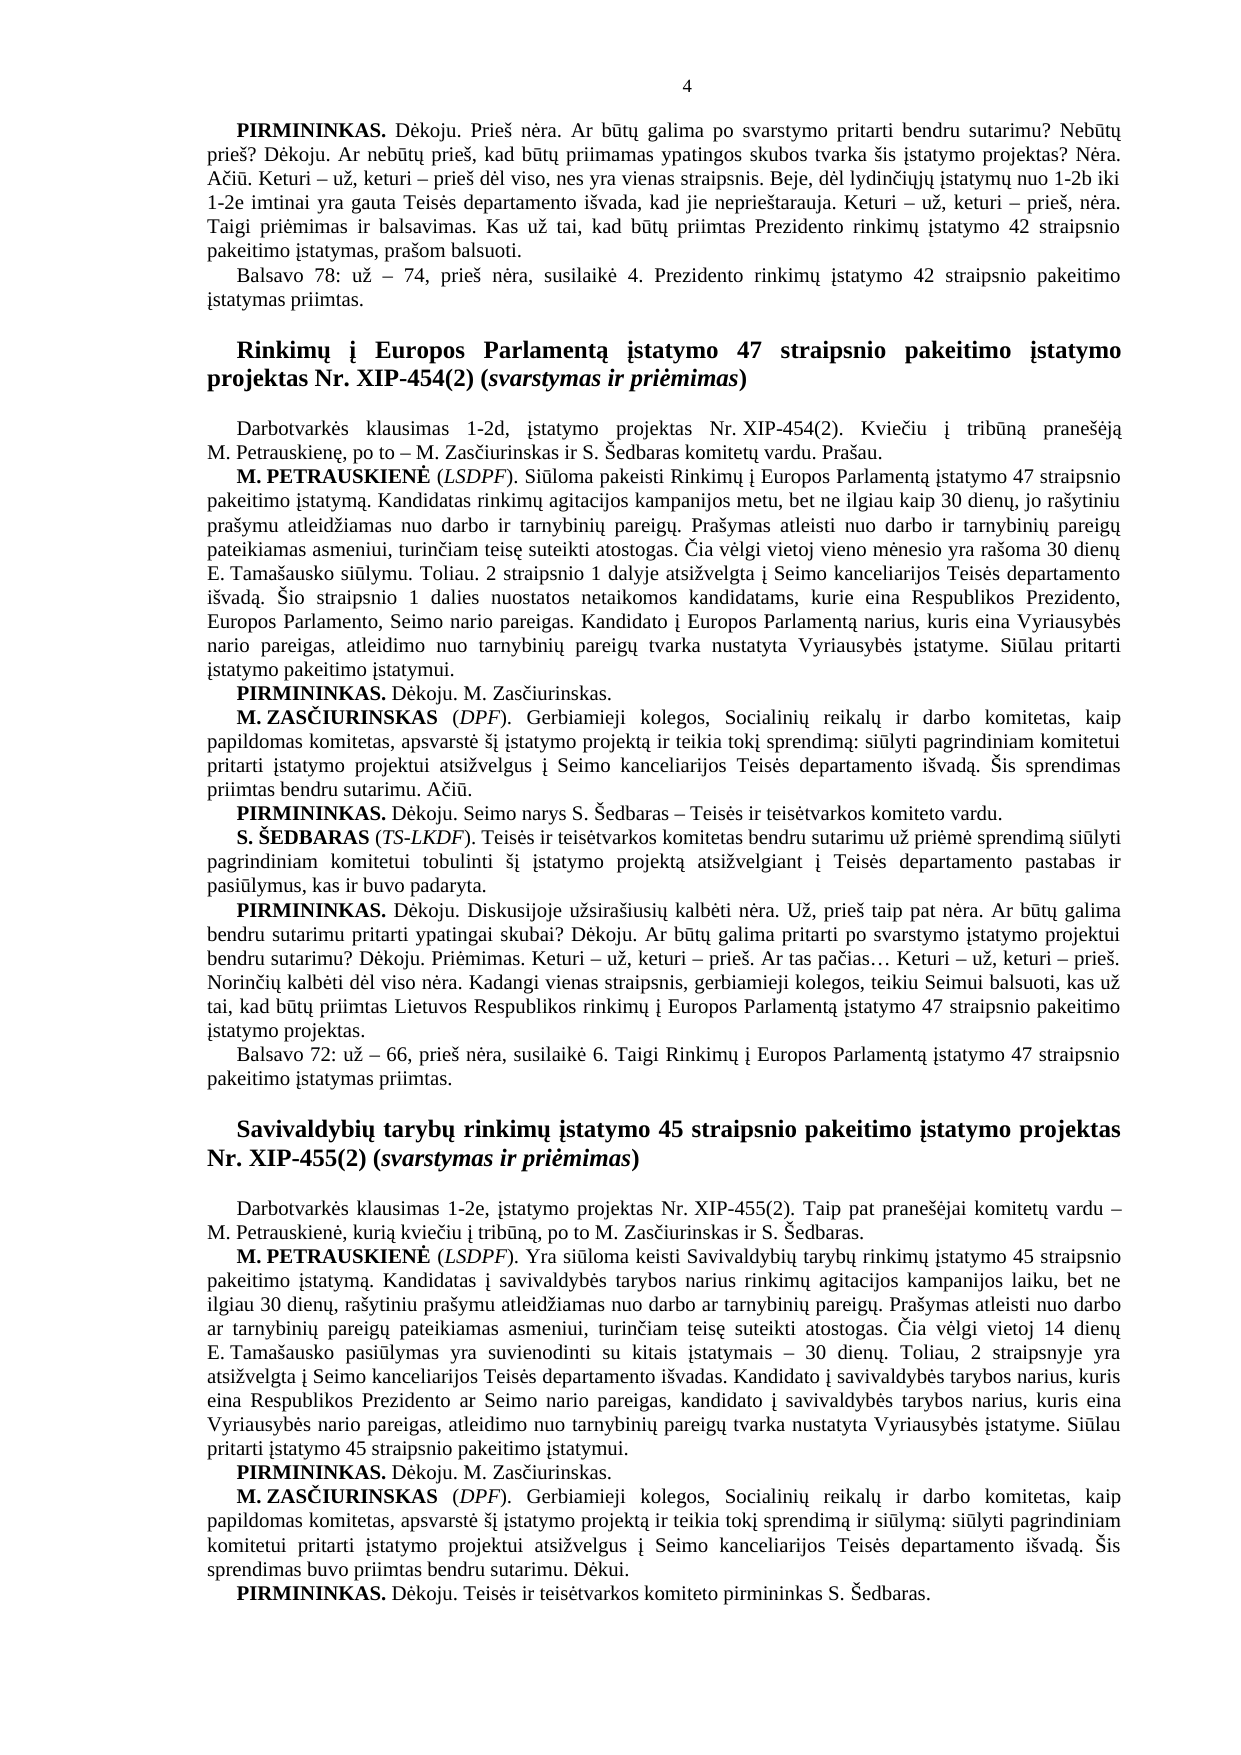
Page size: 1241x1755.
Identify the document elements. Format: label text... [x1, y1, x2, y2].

text Balsavo 78: už – 74, prieš nėra, susilaikė 4. Prezidento rinkimų įstatymo 42 straipsnio pakeitimo įstatymas priimtas. [207, 262, 1122, 311]
text Darbotvarkės klausimas 1-2d, įstatymo projektas Nr. XIP-454(2). Kviečiu į tribūną pranešėją M. Petrauskienę, po to – M. Zasčiurinskas ir S. Šedbaras komitetų vardu. Prašau. [207, 416, 1122, 464]
text PIRMININKAS. Dėkoju. M. Zasčiurinskas. [207, 1460, 1122, 1484]
text Savivaldybių tarybų rinkimų įstatymo 45 straipsnio pakeitimo įstatymo projektas Nr. XIP-455(2) (svarstymas ir priėmimas) [207, 1114, 1122, 1172]
text S. ŠEDBARAS (TS-LKDF). Teisės ir teisėtvarkos komitetas bendru sutarimu už priėmė sprendimą siūlyti pagrindiniam komitetui tobulinti šį įstatymo projektą atsižvelgiant į Teisės departamento pastabas ir pasiūlymus, kas ir buvo padaryta. [207, 825, 1122, 897]
text Darbotvarkės klausimas 1-2e, įstatymo projektas Nr. XIP-455(2). Taip pat pranešėjai komitetų vardu – M. Petrauskienė, kurią kviečiu į tribūną, po to M. Zasčiurinskas ir S. Šedbaras. [207, 1196, 1122, 1244]
text PIRMININKAS. Dėkoju. Seimo narys S. Šedbaras – Teisės ir teisėtvarkos komiteto vardu. [207, 801, 1122, 825]
text M. ZASČIURINSKAS (DPF). Gerbiamieji kolegos, Socialinių reikalų ir darbo komitetas, kaip papildomas komitetas, apsvarstė šį įstatymo projektą ir teikia tokį sprendimą ir siūlymą: siūlyti pagrindiniam komitetui pritarti įstatymo projektui atsižvelgus į Seimo kanceliarijos Teisės departamento išvadą. Šis sprendimas buvo priimtas bendru sutarimu. Dėkui. [207, 1484, 1122, 1581]
text M. ZASČIURINSKAS (DPF). Gerbiamieji kolegos, Socialinių reikalų ir darbo komitetas, kaip papildomas komitetas, apsvarstė šį įstatymo projektą ir teikia tokį sprendimą: siūlyti pagrindiniam komitetui pritarti įstatymo projektui atsižvelgus į Seimo kanceliarijos Teisės departamento išvadą. Šis sprendimas priimtas bendru sutarimu. Ačiū. [207, 705, 1122, 801]
text PIRMININKAS. Dėkoju. M. Zasčiurinskas. [207, 681, 1122, 705]
text PIRMININKAS. Dėkoju. Prieš nėra. Ar būtų galima po svarstymo pritarti bendru sutarimu? Nebūtų prieš? Dėkoju. Ar nebūtų prieš, kad būtų priimamas ypatingos skubos tvarka šis įstatymo projektas? Nėra. Ačiū. Keturi – už, keturi – prieš dėl viso, nes yra vienas straipsnis. Beje, dėl lydinčiųjų įstatymų nuo 1-2b iki 1-2e imtinai yra gauta Teisės departamento išvada, kad jie neprieštarauja. Keturi – už, keturi – prieš, nėra. Taigi priėmimas ir balsavimas. Kas už tai, kad būtų priimtas Prezidento rinkimų įstatymo 42 straipsnio pakeitimo įstatymas, prašom balsuoti. [207, 118, 1122, 262]
text PIRMININKAS. Dėkoju. Teisės ir teisėtvarkos komiteto pirmininkas S. Šedbaras. [207, 1581, 1122, 1605]
text M. PETRAUSKIENĖ (LSDPF). Siūloma pakeisti Rinkimų į Europos Parlamentą įstatymo 47 straipsnio pakeitimo įstatymą. Kandidatas rinkimų agitacijos kampanijos metu, bet ne ilgiau kaip 30 dienų, jo rašytiniu prašymu atleidžiamas nuo darbo ir tarnybinių pareigų. Prašymas atleisti nuo darbo ir tarnybinių pareigų pateikiamas asmeniui, turinčiam teisę suteikti atostogas. Čia vėlgi vietoj vieno mėnesio yra rašoma 30 dienų E. Tamašausko siūlymu. Toliau. 2 straipsnio 1 dalyje atsižvelgta į Seimo kanceliarijos Teisės departamento išvadą. Šio straipsnio 1 dalies nuostatos netaikomos kandidatams, kurie eina Respublikos Prezidento, Europos Parlamento, Seimo nario pareigas. Kandidato į Europos Parlamentą narius, kuris eina Vyriausybės nario pareigas, atleidimo nuo tarnybinių pareigų tvarka nustatyta Vyriausybės įstatyme. Siūlau pritarti įstatymo pakeitimo įstatymui. [207, 464, 1122, 681]
text Balsavo 72: už – 66, prieš nėra, susilaikė 6. Taigi Rinkimų į Europos Parlamentą įstatymo 47 straipsnio pakeitimo įstatymas priimtas. [207, 1042, 1122, 1090]
text M. PETRAUSKIENĖ (LSDPF). Yra siūloma keisti Savivaldybių tarybų rinkimų įstatymo 45 straipsnio pakeitimo įstatymą. Kandidatas į savivaldybės tarybos narius rinkimų agitacijos kampanijos laiku, bet ne ilgiau 30 dienų, rašytiniu prašymu atleidžiamas nuo darbo ar tarnybinių pareigų. Prašymas atleisti nuo darbo ar tarnybinių pareigų pateikiamas asmeniui, turinčiam teisę suteikti atostogas. Čia vėlgi vietoj 14 dienų E. Tamašausko pasiūlymas yra suvienodinti su kitais įstatymais – 30 dienų. Toliau, 2 straipsnyje yra atsižvelgta į Seimo kanceliarijos Teisės departamento išvadas. Kandidato į savivaldybės tarybos narius, kuris eina Respublikos Prezidento ar Seimo nario pareigas, kandidato į savivaldybės tarybos narius, kuris eina Vyriausybės nario pareigas, atleidimo nuo tarnybinių pareigų tvarka nustatyta Vyriausybės įstatyme. Siūlau pritarti įstatymo 45 straipsnio pakeitimo įstatymui. [207, 1244, 1122, 1460]
text Rinkimų į Europos Parlamentą įstatymo 47 straipsnio pakeitimo įstatymo projektas Nr. XIP-454(2) (svarstymas ir priėmimas) [207, 335, 1122, 392]
text PIRMININKAS. Dėkoju. Diskusijoje užsirašiusių kalbėti nėra. Už, prieš taip pat nėra. Ar būtų galima bendru sutarimu pritarti ypatingai skubai? Dėkoju. Ar būtų galima pritarti po svarstymo įstatymo projektui bendru sutarimu? Dėkoju. Priėmimas. Keturi – už, keturi – prieš. Ar tas pačias… Keturi – už, keturi – prieš. Norinčių kalbėti dėl viso nėra. Kadangi vienas straipsnis, gerbiamieji kolegos, teikiu Seimui balsuoti, kas už tai, kad būtų priimtas Lietuvos Respublikos rinkimų į Europos Parlamentą įstatymo 47 straipsnio pakeitimo įstatymo projektas. [207, 897, 1122, 1042]
